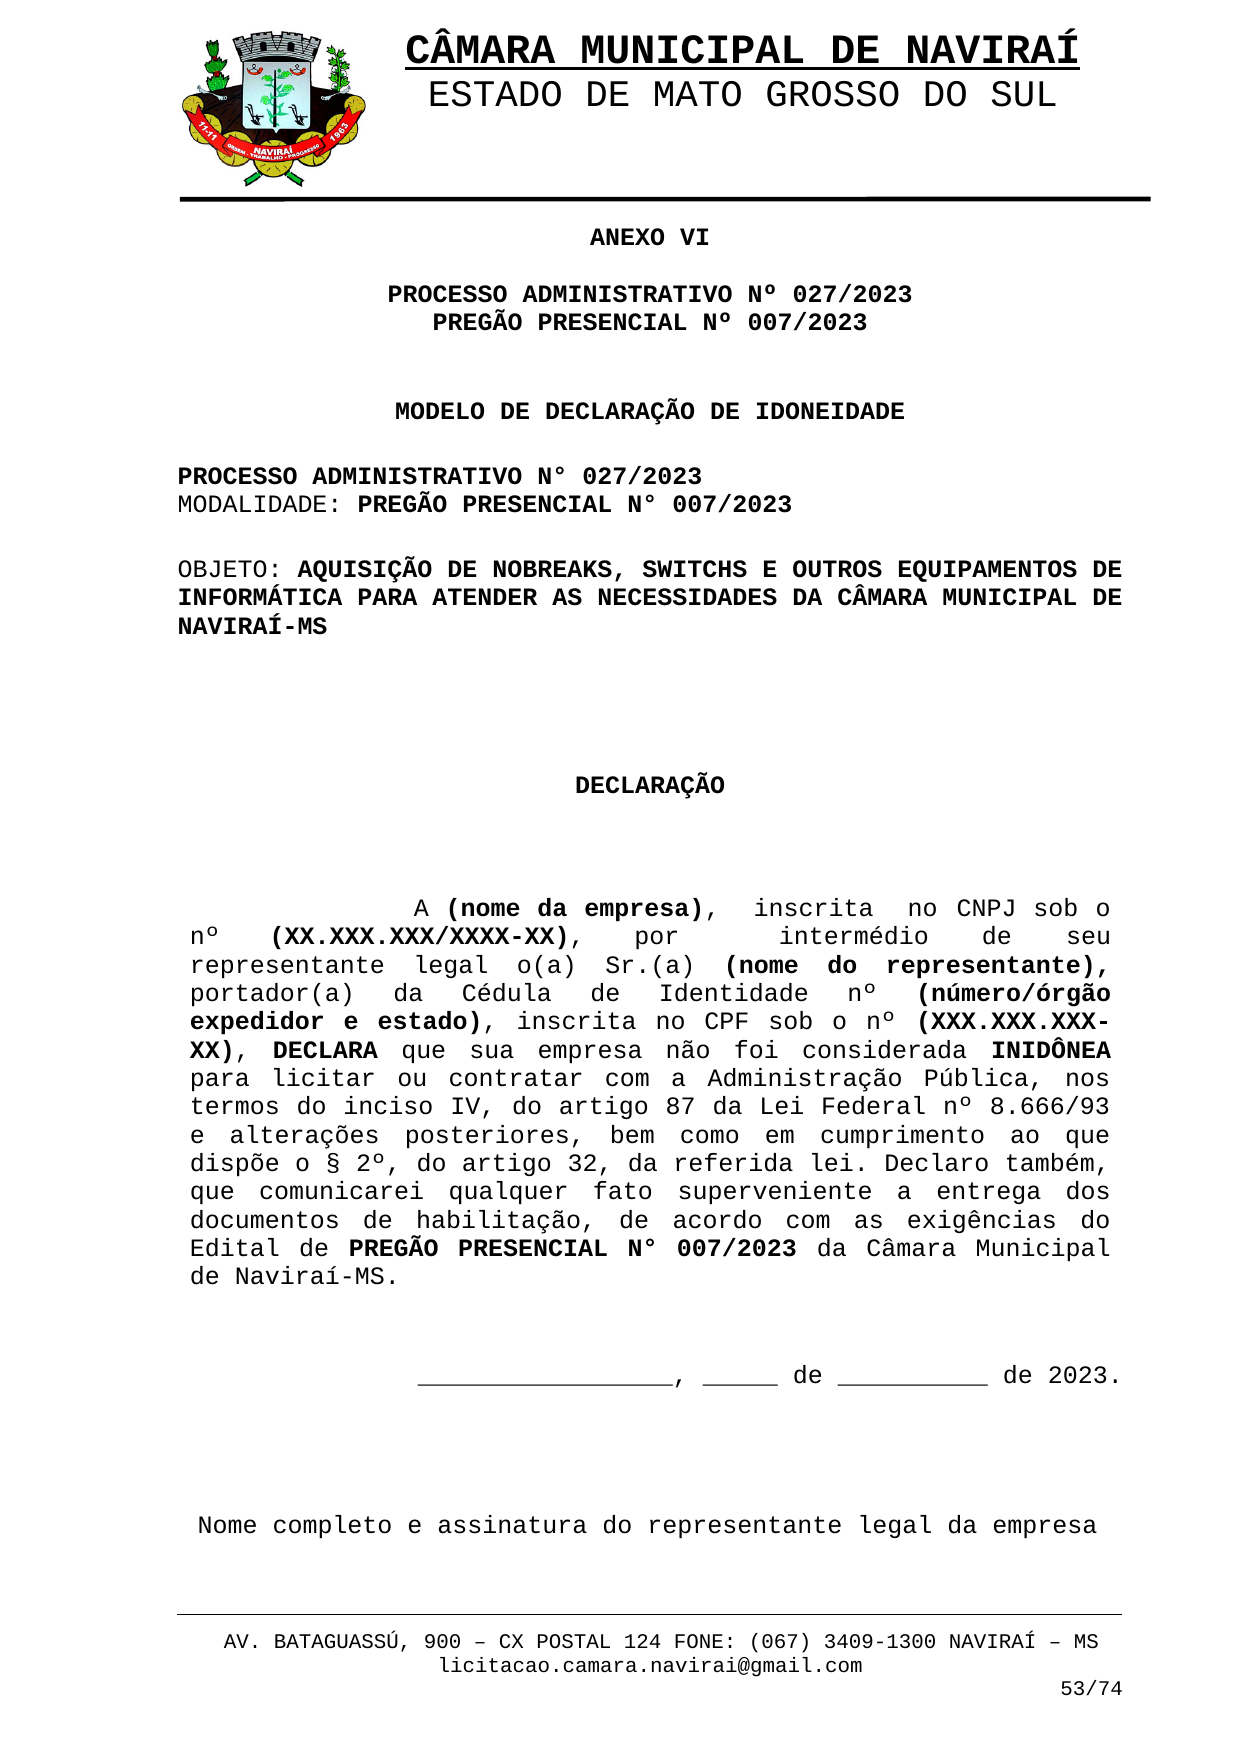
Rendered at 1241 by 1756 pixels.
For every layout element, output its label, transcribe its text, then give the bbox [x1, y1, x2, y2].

text PREGÃO PRESENCIAL Nº 007/2023 [177, 309, 1122, 338]
text A (nome da empresa), inscrita no CNPJ sob o nº (XX.XXX.XXX/XXXX-XX), por intermédio de seu representante legal o(a) Sr.(a) (nome do representante), portador(a) da Cédula de Identidade nº (número/órgão expedidor e estado), inscrita no CPF sob o nº (XXX.XXX.XXX-XX), DECLARA que sua empresa não foi considerada INIDÔNEA para licitar ou contratar com a Administração Pública, nos termos do inciso IV, do artigo 87 da Lei Federal nº 8.666/93 e alterações posteriores, bem como em cumprimento ao que dispõe o § 2º, do artigo 32, da referida lei. Declaro também, que comunicarei qualquer fato superveniente a entrega dos documentos de habilitação, de acordo com as exigências do Edital de PREGÃO PRESENCIAL N° 007/2023 da Câmara Municipal de Naviraí-MS. [189, 896, 1111, 1292]
text MODALIDADE: PREGÃO PRESENCIAL N° 007/2023 [177, 492, 1122, 520]
text _________________, _____ de __________ de 2023. [177, 1362, 1122, 1391]
text ANEXO VI [177, 224, 1122, 253]
text PROCESSO ADMINISTRATIVO Nº 027/2023 [177, 281, 1122, 309]
subtitle MODELO DE DECLARAÇÃO DE IDONEIDADE [200, 398, 1099, 427]
subtitle Nome completo e assinatura do representante legal da empresa [177, 1513, 1117, 1541]
text PROCESSO ADMINISTRATIVO N° 027/2023 [177, 463, 1122, 492]
text OBJETO: AQUISIÇÃO DE NOBREAKS, SWITCHS E OUTROS EQUIPAMENTOS DE INFORMÁTICA PARA ATENDER AS NECESSIDADES DA CÂMARA MUNICIPAL DE NAVIRAÍ-MS [177, 557, 1122, 642]
text DECLARAÇÃO [200, 772, 1099, 801]
